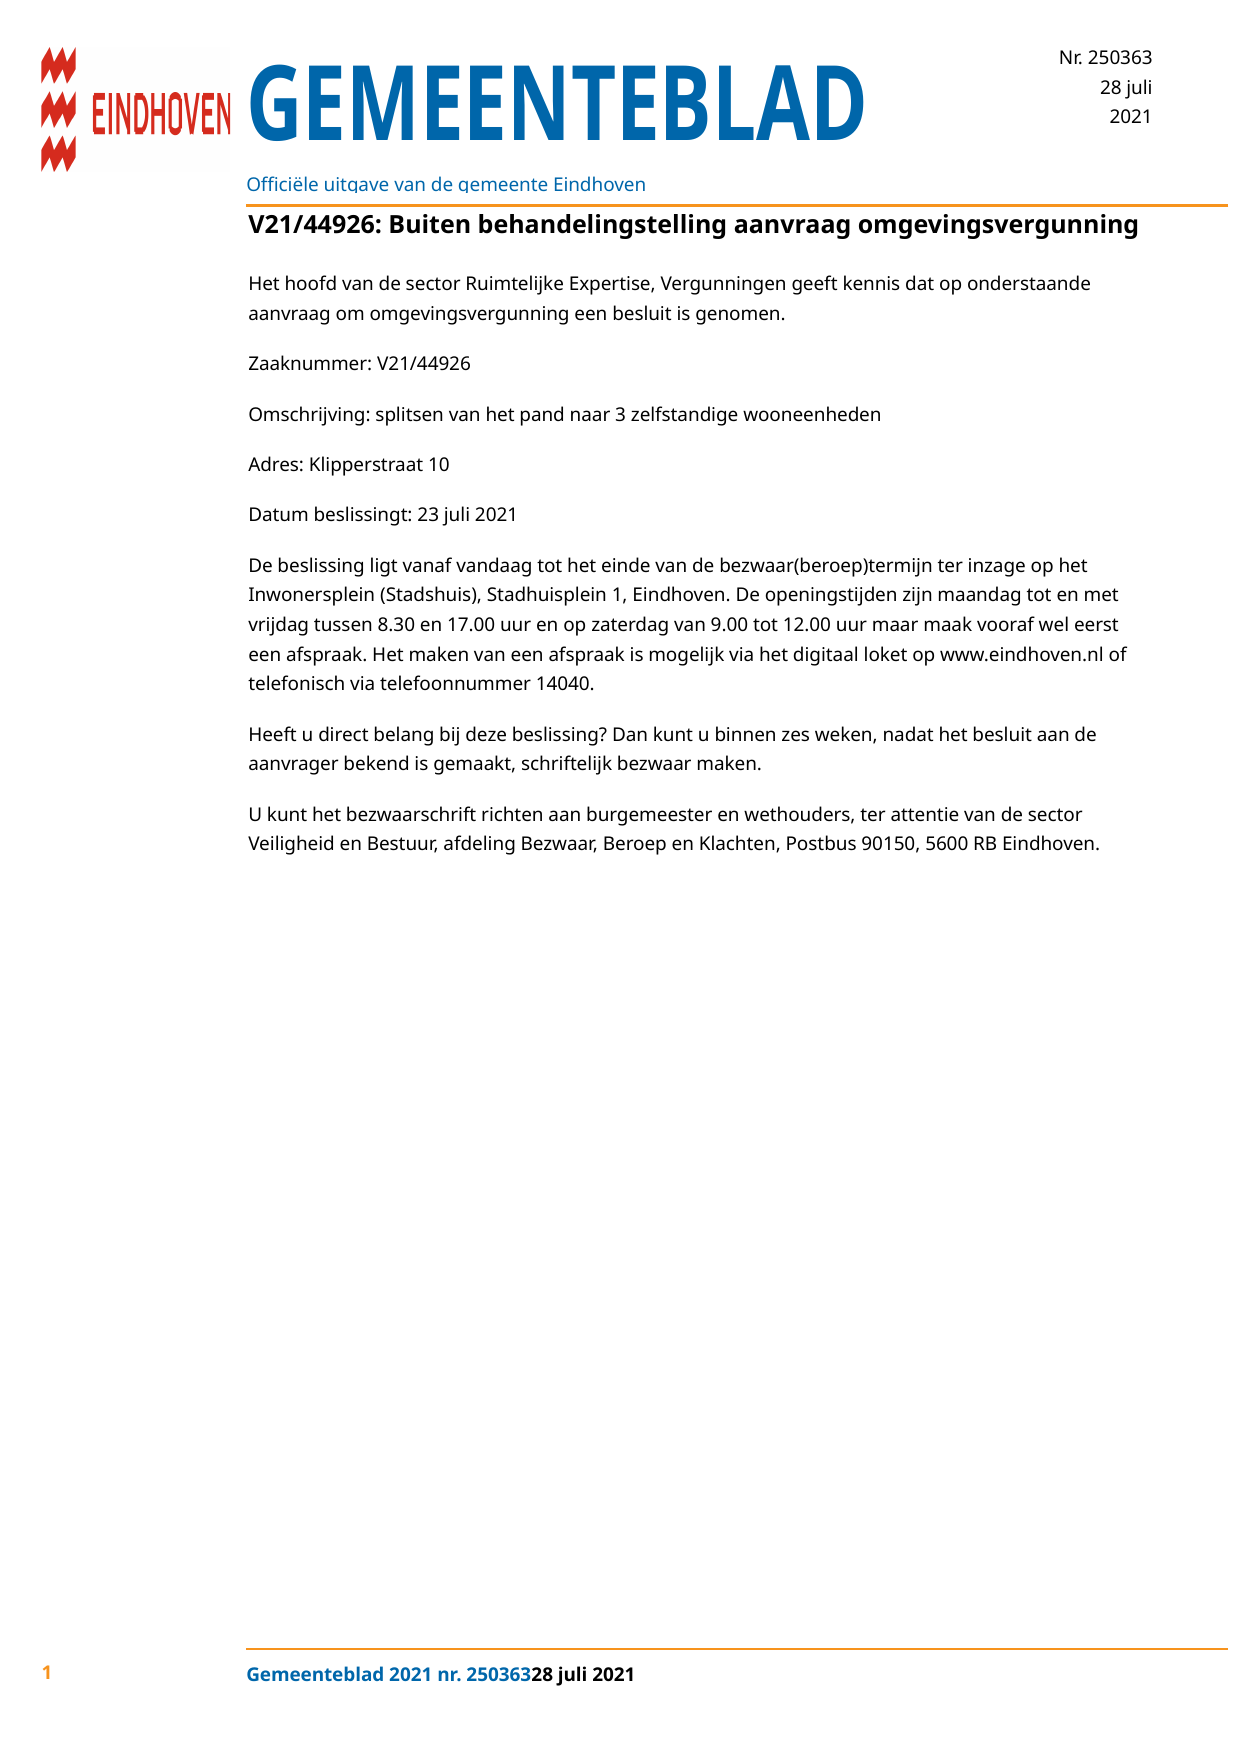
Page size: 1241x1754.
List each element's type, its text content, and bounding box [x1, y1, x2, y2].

text Omschrijving: splitsen van het pand naar 3 zelfstandige wooneenheden [248, 401, 1152, 426]
text Heeft u direct belang bij deze beslissing? Dan kunt u binnen zes weken, nadat het besluit aan de aanvrager bekend is gemaakt, schriftelijk bezwaar maken. [248, 721, 1152, 776]
text V21/44926: Buiten behandelingstelling aanvraag omgevingsvergunning [248, 207, 1152, 241]
text U kunt het bezwaarschrift richten aan burgemeester en wethouders, ter attentie van de sector Veiligheid en Bestuur, afdeling Bezwaar, Beroep en Klachten, Postbus 90150, 5600 RB Eindhoven. [248, 801, 1152, 856]
text Datum beslissingt: 23 juli 2021 [248, 502, 1152, 527]
picture [41, 47, 231, 172]
text De beslissing ligt vanaf vandaag tot het einde van de bezwaar(beroep)termijn ter inzage op het Inwonersplein (Stadshuis), Stadhuisplein 1, Eindhoven. De openingstijden zijn maandag tot en met vrijdag tussen 8.30 en 17.00 uur en op zaterdag van 9.00 tot 12.00 uur maar maak vooraf wel eerst een afspraak. Het maken van een afspraak is mogelijk via het digitaal loket op www.eindhoven.nl of telefonisch via telefoonnummer 14040. [248, 552, 1152, 696]
text Zaaknummer: V21/44926 [248, 350, 1152, 376]
text Het hoofd van de sector Ruimtelijke Expertise, Vergunningen geeft kennis dat op onderstaande aanvraag om omgevingsvergunning een besluit is genomen. [248, 270, 1152, 326]
text Adres: Klipperstraat 10 [248, 451, 1152, 477]
